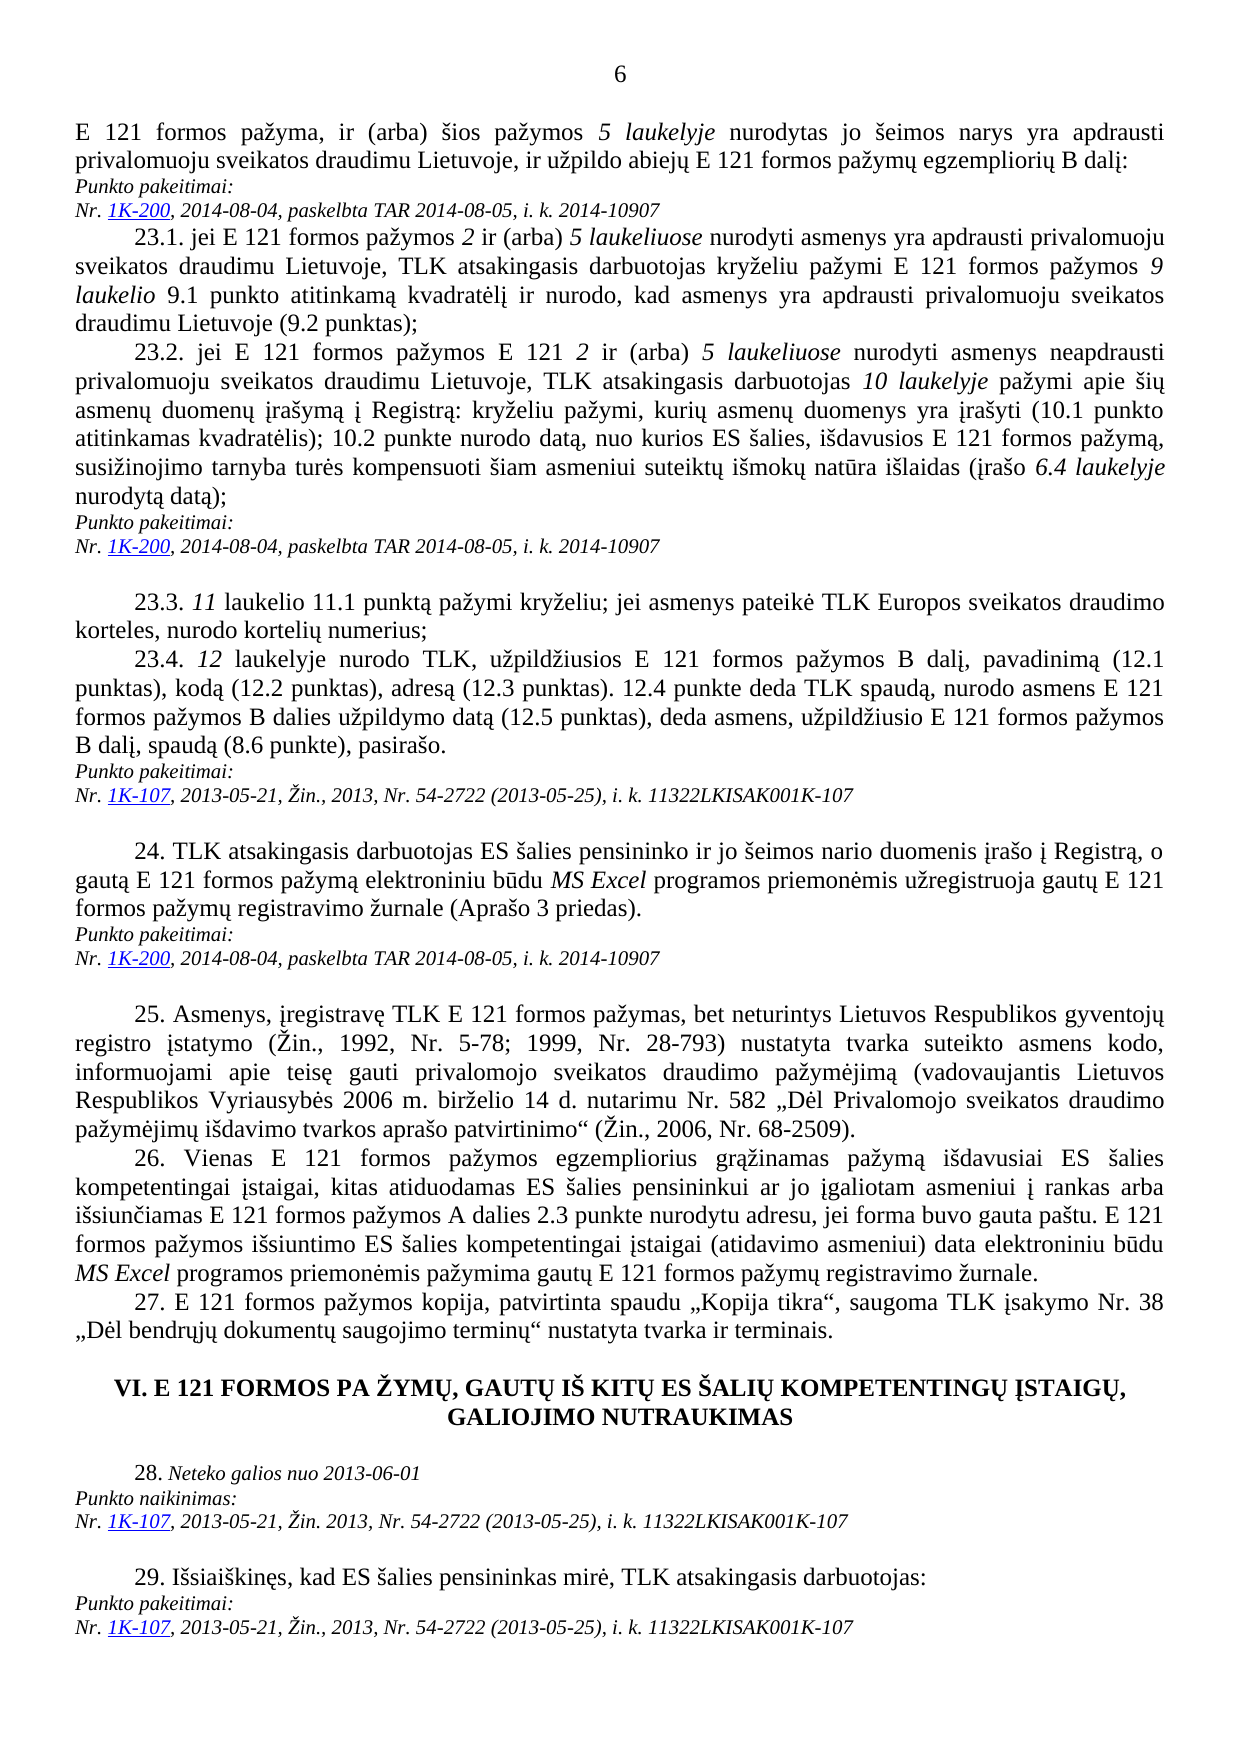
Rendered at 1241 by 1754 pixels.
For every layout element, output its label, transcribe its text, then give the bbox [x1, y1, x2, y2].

text E 121 formos pažyma, ir (arba) šios pažymos 5 laukelyje nurodytas jo šeimos narys yra apdrausti privalomuoju sveikatos draudimu Lietuvoje, ir užpildo abiejų E 121 formos pažymų egzempliorių B dalį: [75, 117, 1165, 174]
text Punkto pakeitimai: [75, 174, 1165, 198]
text Nr. 1K-200, 2014-08-04, paskelbta TAR 2014-08-05, i. k. 2014-10907 [75, 198, 1165, 222]
text Punkto pakeitimai: [75, 510, 1165, 534]
text 28. Neteko galios nuo 2013-06-01 [75, 1459, 1165, 1485]
text 24. TLK atsakingasis darbuotojas ES šalies pensininko ir jo šeimos nario duomenis įrašo į Registrą, o gautą E 121 formos pažymą elektroniniu būdu MS Excel programos priemonėmis užregistruoja gautų E 121 formos pažymų registravimo žurnale (Aprašo 3 priedas). [75, 836, 1165, 922]
text VI. E 121 FORMOS PA ŽYMŲ, GAUTŲ IŠ KITŲ ES ŠALIŲ KOMPETENTINGŲ ĮSTAIGŲ, GALIOJIMO NUTRAUKIMAS [75, 1373, 1165, 1430]
text Nr. 1K-200, 2014-08-04, paskelbta TAR 2014-08-05, i. k. 2014-10907 [75, 946, 1165, 970]
text Punkto pakeitimai: [75, 1591, 1165, 1615]
text 23.3. 11 laukelio 11.1 punktą pažymi kryželiu; jei asmenys pateikė TLK Europos sveikatos draudimo korteles, nurodo kortelių numerius; [75, 587, 1165, 644]
text Punkto pakeitimai: [75, 759, 1165, 783]
text 23.1. jei E 121 formos pažymos 2 ir (arba) 5 laukeliuose nurodyti asmenys yra apdrausti privalomuoju sveikatos draudimu Lietuvoje, TLK atsakingasis darbuotojas kryželiu pažymi E 121 formos pažymos 9 laukelio 9.1 punkto atitinkamą kvadratėlį ir nurodo, kad asmenys yra apdrausti privalomuoju sveikatos draudimu Lietuvoje (9.2 punktas); [75, 222, 1165, 337]
text 29. Išsiaiškinęs, kad ES šalies pensininkas mirė, TLK atsakingasis darbuotojas: [75, 1562, 1165, 1591]
text Nr. 1K-107, 2013-05-21, Žin., 2013, Nr. 54-2722 (2013-05-25), i. k. 11322LKISAK001K-107 [75, 1615, 1165, 1639]
text Punkto naikinimas: [75, 1485, 1165, 1509]
text 26. Vienas E 121 formos pažymos egzempliorius grąžinamas pažymą išdavusiai ES šalies kompetentingai įstaigai, kitas atiduodamas ES šalies pensininkui ar jo įgaliotam asmeniui į rankas arba išsiunčiamas E 121 formos pažymos A dalies 2.3 punkte nurodytu adresu, jei forma buvo gauta paštu. E 121 formos pažymos išsiuntimo ES šalies kompetentingai įstaigai (atidavimo asmeniui) data elektroniniu būdu MS Excel programos priemonėmis pažymima gautų E 121 formos pažymų registravimo žurnale. [75, 1143, 1165, 1287]
text 23.2. jei E 121 formos pažymos E 121 2 ir (arba) 5 laukeliuose nurodyti asmenys neapdrausti privalomuoju sveikatos draudimu Lietuvoje, TLK atsakingasis darbuotojas 10 laukelyje pažymi apie šių asmenų duomenų įrašymą į Registrą: kryželiu pažymi, kurių asmenų duomenys yra įrašyti (10.1 punkto atitinkamas kvadratėlis); 10.2 punkte nurodo datą, nuo kurios ES šalies, išdavusios E 121 formos pažymą, susižinojimo tarnyba turės kompensuoti šiam asmeniui suteiktų išmokų natūra išlaidas (įrašo 6.4 laukelyje nurodytą datą); [75, 337, 1165, 510]
text Nr. 1K-107, 2013-05-21, Žin., 2013, Nr. 54-2722 (2013-05-25), i. k. 11322LKISAK001K-107 [75, 783, 1165, 807]
text 25. Asmenys, įregistravę TLK E 121 formos pažymas, bet neturintys Lietuvos Respublikos gyventojų registro įstatymo (Žin., 1992, Nr. 5-78; 1999, Nr. 28-793) nustatyta tvarka suteikto asmens kodo, informuojami apie teisę gauti privalomojo sveikatos draudimo pažymėjimą (vadovaujantis Lietuvos Respublikos Vyriausybės 2006 m. birželio 14 d. nutarimu Nr. 582 „Dėl Privalomojo sveikatos draudimo pažymėjimų išdavimo tvarkos aprašo patvirtinimo“ (Žin., 2006, Nr. 68-2509). [75, 999, 1165, 1143]
text 23.4. 12 laukelyje nurodo TLK, užpildžiusios E 121 formos pažymos B dalį, pavadinimą (12.1 punktas), kodą (12.2 punktas), adresą (12.3 punktas). 12.4 punkte deda TLK spaudą, nurodo asmens E 121 formos pažymos B dalies užpildymo datą (12.5 punktas), deda asmens, užpildžiusio E 121 formos pažymos B dalį, spaudą (8.6 punkte), pasirašo. [75, 644, 1165, 759]
text Nr. 1K-200, 2014-08-04, paskelbta TAR 2014-08-05, i. k. 2014-10907 [75, 534, 1165, 558]
text Punkto pakeitimai: [75, 922, 1165, 946]
text Nr. 1K-107, 2013-05-21, Žin. 2013, Nr. 54-2722 (2013-05-25), i. k. 11322LKISAK001K-107 [75, 1509, 1165, 1533]
text 27. E 121 formos pažymos kopija, patvirtinta spaudu „Kopija tikra“, saugoma TLK įsakymo Nr. 38 „Dėl bendrųjų dokumentų saugojimo terminų“ nustatyta tvarka ir terminais. [75, 1287, 1165, 1344]
